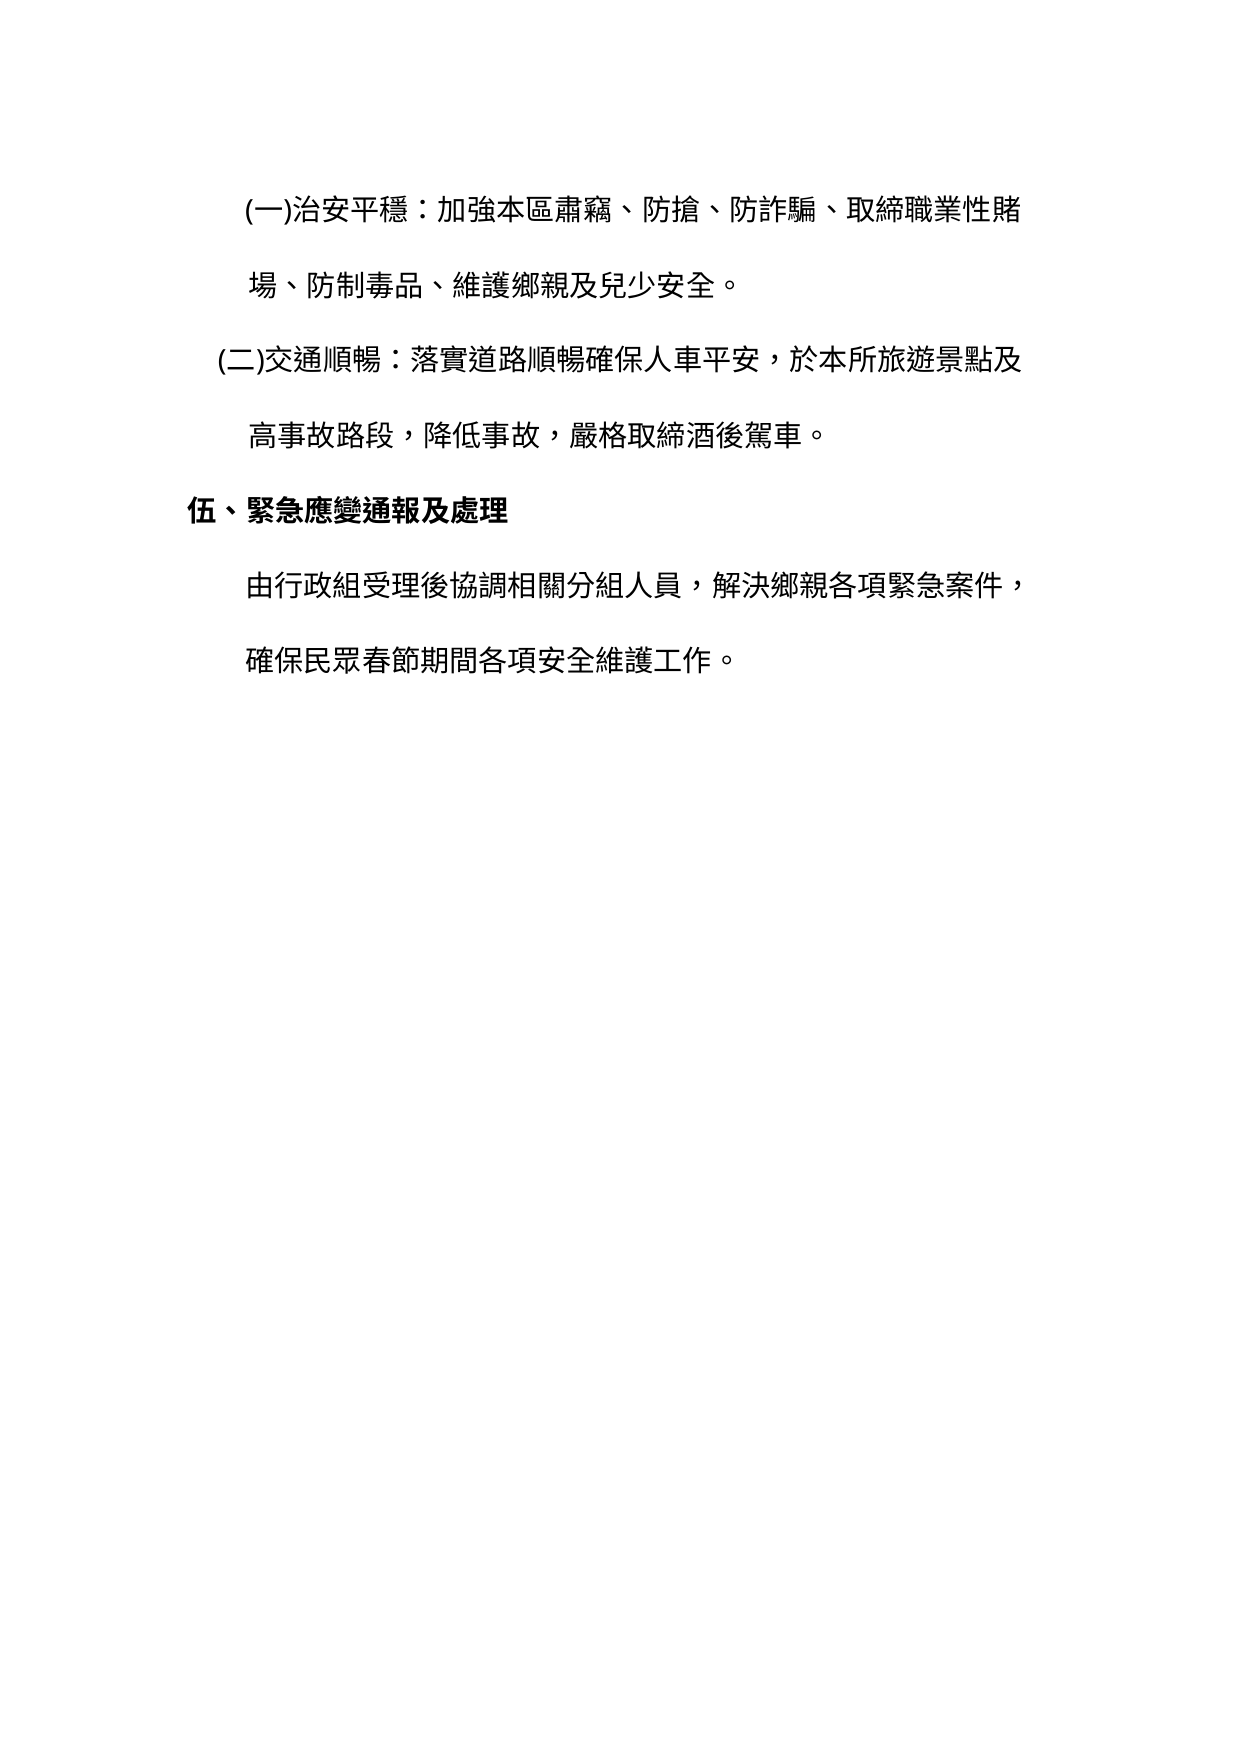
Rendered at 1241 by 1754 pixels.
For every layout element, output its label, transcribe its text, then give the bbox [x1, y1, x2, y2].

text 高事故路段，降低事故，嚴格取締酒後駕車。 [187, 389, 1053, 464]
text 確保民眾春節期間各項安全維護工作。 [187, 614, 1053, 689]
text 由行政組受理後協調相關分組人員，解決鄉親各項緊急案件， [187, 539, 1053, 614]
text (一)治安平穩：加強本區肅竊、防搶、防詐騙、取締職業性賭 [187, 164, 1053, 239]
text (二)交通順暢：落實道路順暢確保人車平安，於本所旅遊景點及 [187, 314, 1053, 389]
text 場、防制毒品、維護鄉親及兒少安全。 [187, 239, 1053, 314]
text 伍、緊急應變通報及處理 [187, 464, 1053, 539]
